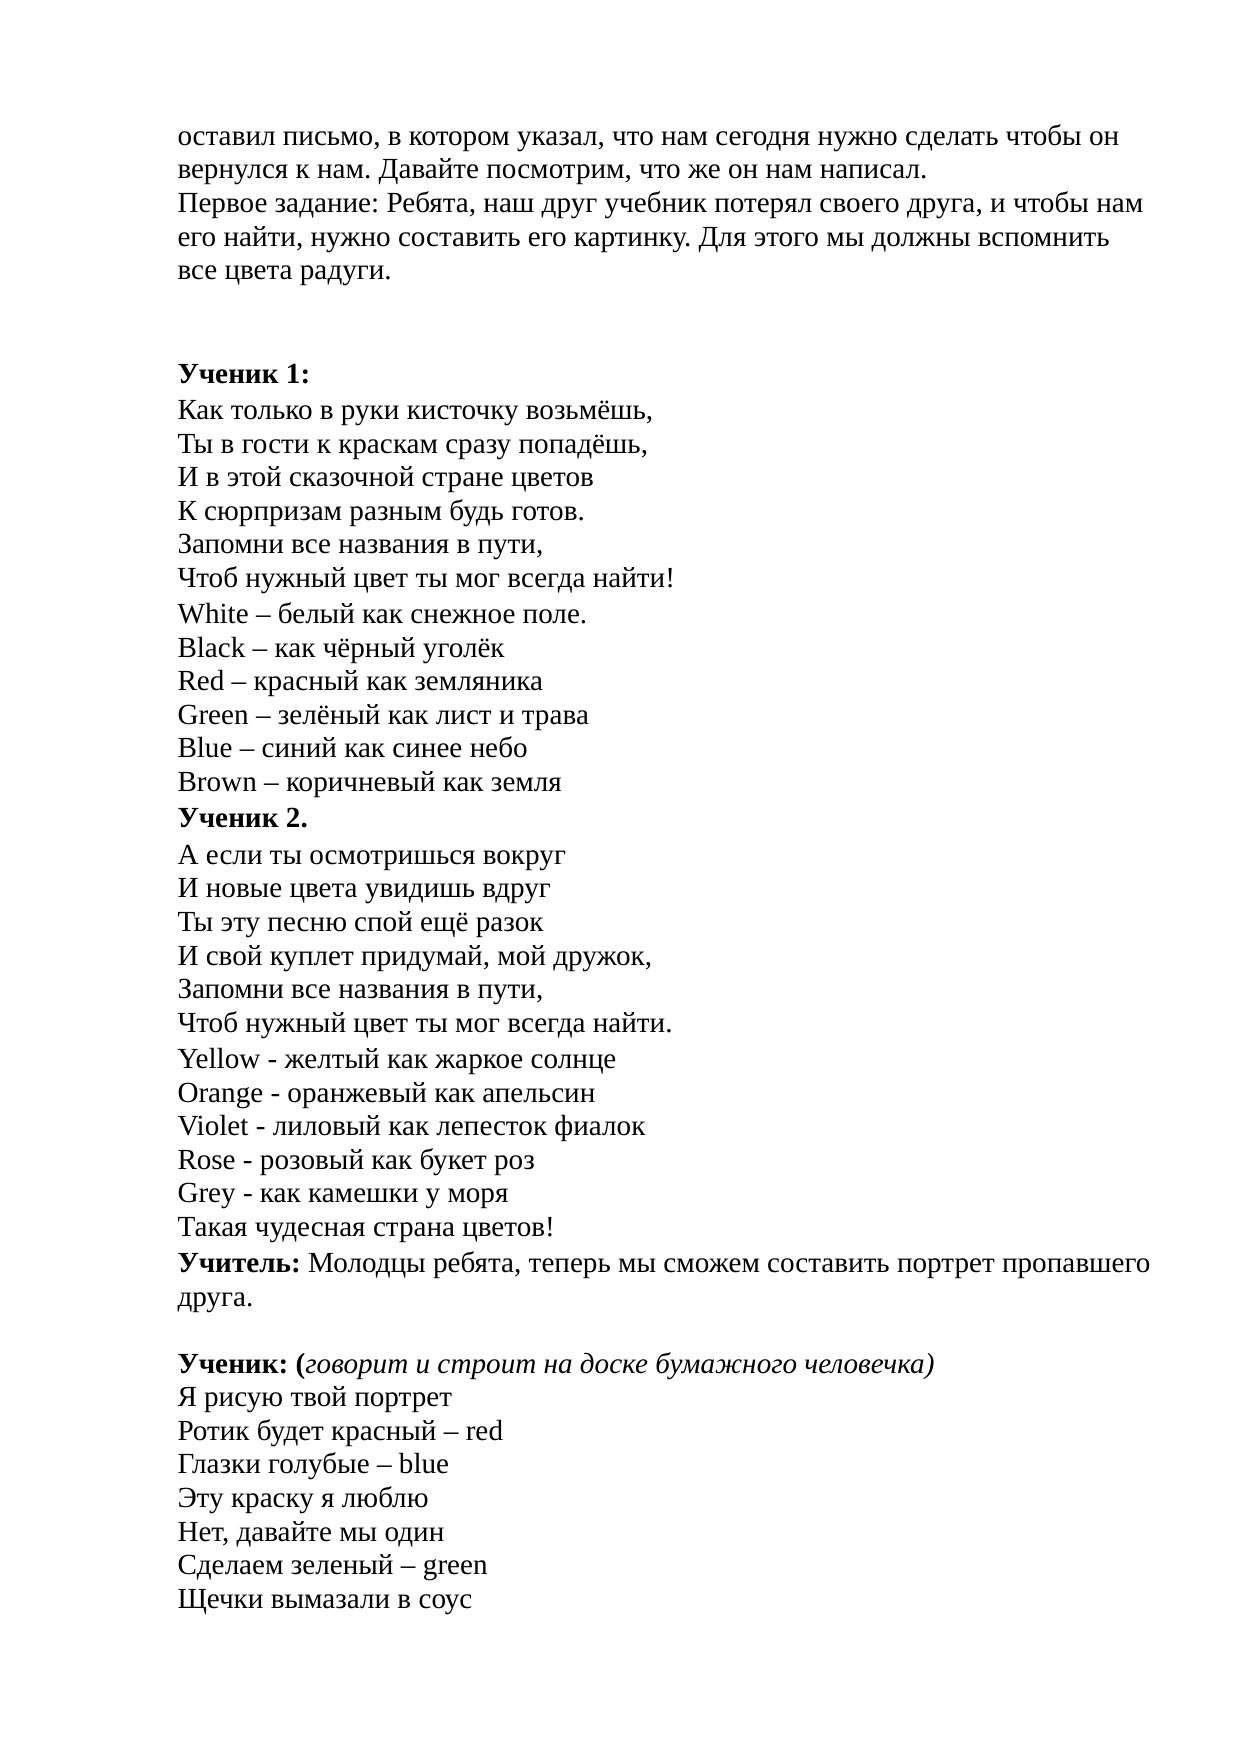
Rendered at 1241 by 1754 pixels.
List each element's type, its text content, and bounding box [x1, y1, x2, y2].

text оставил письмо, в котором указал, что нам сегодня нужно сделать чтобы он вернулся к нам. Давайте посмотрим, что же он нам написал. [177, 118, 1152, 185]
text Сделаем зеленый – green [177, 1547, 1152, 1581]
text Глазки голубые – blue [177, 1447, 1152, 1480]
text White – белый как снежное поле. Black – как чёрный уголёк Red – красный как земляника Green – зелёный как лист и трава Blue – синий как синее небо Brown – коричневый как земля [177, 596, 1152, 798]
text Ученик 1: [177, 356, 1152, 389]
text Yellow - желтый как жаркое солнце Orange - оранжевый как апельсин Violet - лиловый как лепесток фиалок Rose - розовый как букет роз Grey - как камешки у моря Такая чудесная страна цветов! [177, 1041, 1152, 1242]
text Нет, давайте мы один [177, 1514, 1152, 1547]
text Первое задание: Ребята, наш друг учебник потерял своего друга, и чтобы нам его найти, нужно составить его картинку. Для этого мы должны вспомнить все цвета радуги. [177, 185, 1152, 286]
text Щечки вымазали в соус [177, 1581, 1152, 1614]
text Я рисую твой портрет [177, 1379, 1152, 1413]
text Как только в руки кисточку возьмёшь, Ты в гости к краскам сразу попадёшь, И в этой сказочной стране цветов К сюрпризам разным будь готов. Запомни все названия в пути, Чтоб нужный цвет ты мог всегда найти! [177, 392, 1152, 593]
text Ученик: (говорит и строит на доске бумажного человечка) [177, 1346, 1152, 1379]
text Учитель: Молодцы ребята, теперь мы сможем составить портрет пропавшего друга. [177, 1245, 1152, 1312]
text А если ты осмотришься вокруг И новые цвета увидишь вдруг Ты эту песню спой ещё разок И свой куплет придумай, мой дружок, Запомни все названия в пути, Чтоб нужный цвет ты мог всегда найти. [177, 837, 1152, 1038]
text Эту краску я люблю [177, 1480, 1152, 1514]
text Ученик 2. [177, 801, 1152, 834]
text Ротик будет красный – red [177, 1413, 1152, 1447]
